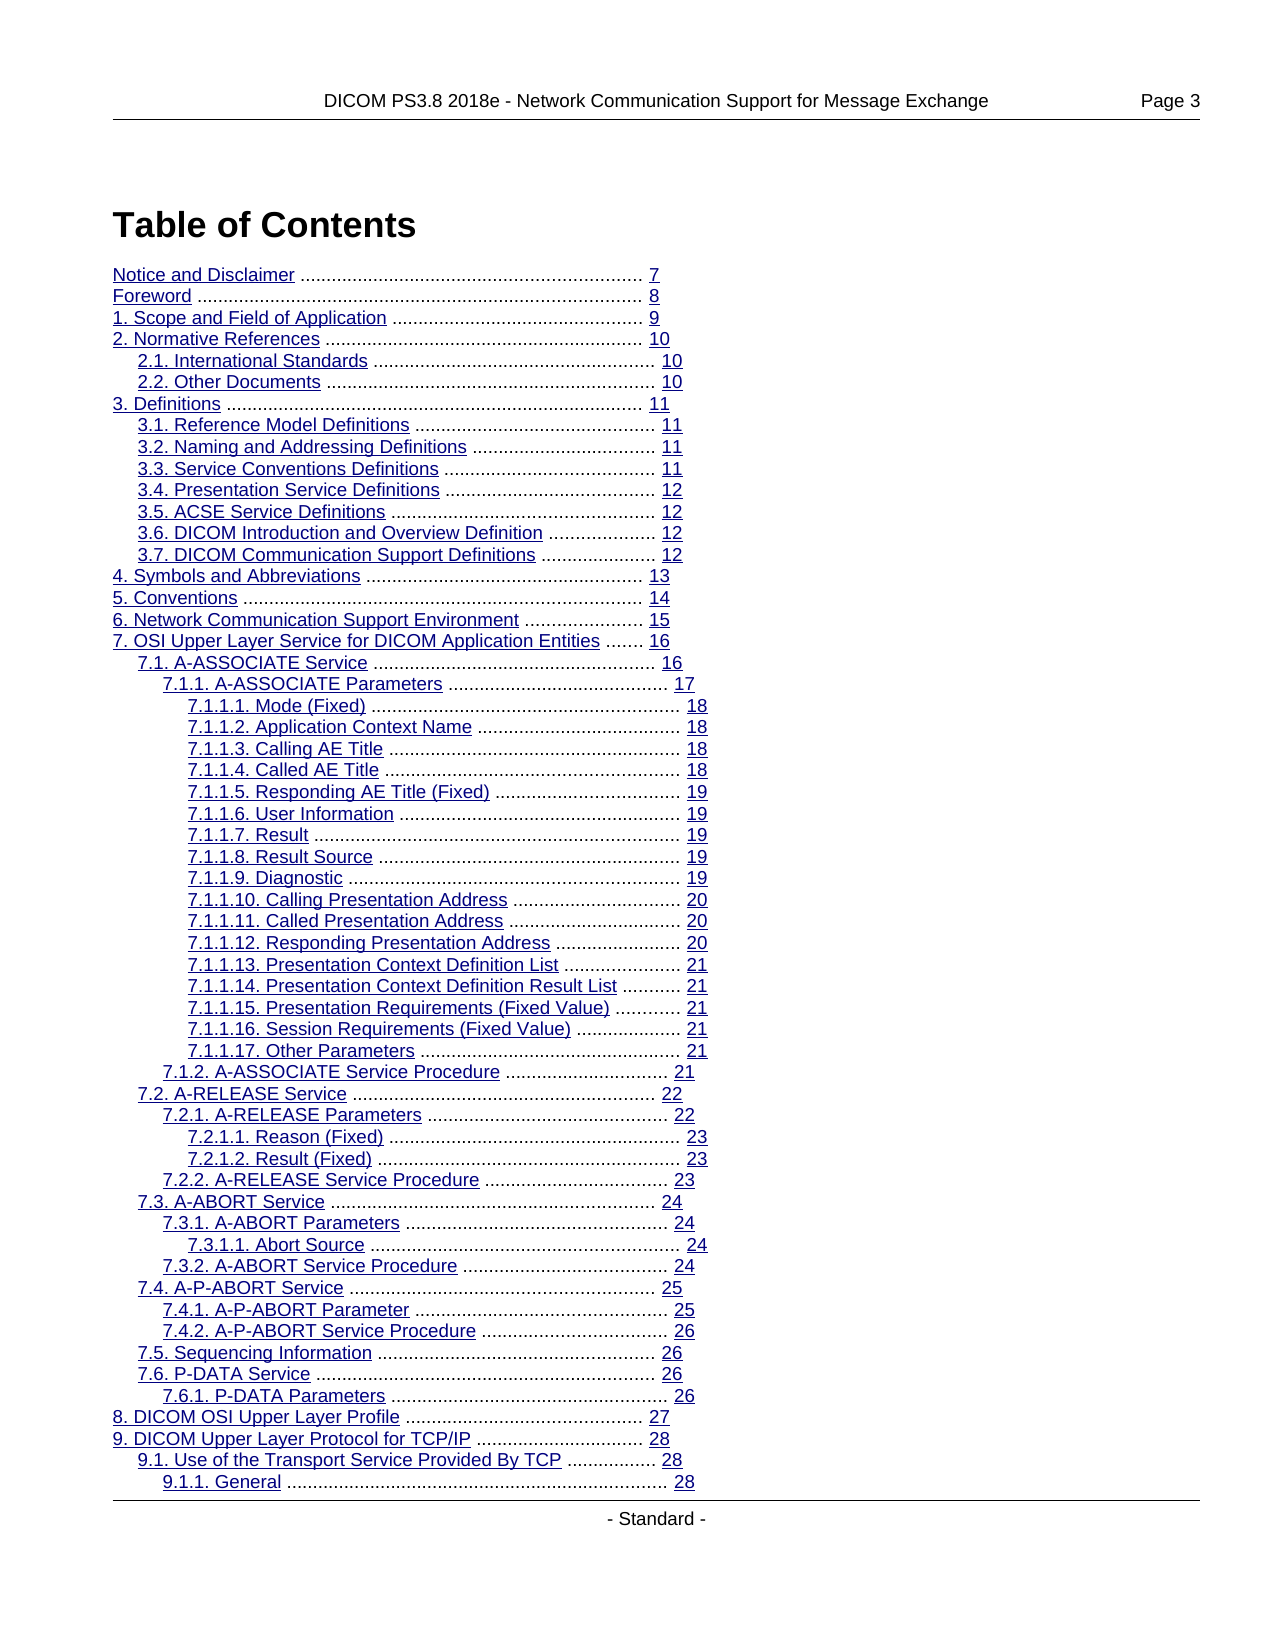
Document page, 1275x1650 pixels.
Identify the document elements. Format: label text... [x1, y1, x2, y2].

text 2. Normative References 0 [112, 328, 1175, 349]
text 5. Conventions 0 [112, 587, 1175, 608]
text 7.1.1. A-ASSOCIATE Parameters 0 [162, 673, 1175, 694]
text 7.1.1.12. Responding Presentation Address 0 [187, 932, 1175, 953]
text 3.3. Service Conventions Definitions 0 [137, 457, 1175, 479]
text 3.7. DICOM Communication Support Definitions 0 [137, 544, 1175, 565]
text 3. Definitions 0 [112, 393, 1175, 414]
text 7.1.1.8. Result Source 0 [187, 846, 1175, 867]
text 7.1.1.15. Presentation Requirements (Fixed Value) 0 [187, 996, 1175, 1018]
text 7.4.2. A-P-ABORT Service Procedure 0 [162, 1320, 1175, 1341]
text 3.5. ACSE Service Definitions 0 [137, 501, 1175, 522]
text 7.1.1.3. Calling AE Title 0 [187, 738, 1175, 759]
text 7.1.1.13. Presentation Context Definition List 0 [187, 953, 1175, 975]
text 7.1.1.1. Mode (Fixed) 0 [187, 694, 1175, 716]
text 7.4.1. A-P-ABORT Parameter 0 [162, 1298, 1175, 1320]
text 7.3.2. A-ABORT Service Procedure 0 [162, 1255, 1175, 1277]
text 7.6.1. P-DATA Parameters 0 [162, 1384, 1175, 1406]
text Notice and Disclaimer 0 [112, 263, 1175, 285]
text 7.1.1.5. Responding AE Title (Fixed) 0 [187, 781, 1175, 802]
text 3.2. Naming and Addressing Definitions 0 [137, 436, 1175, 457]
text 1. Scope and Field of Application 0 [112, 306, 1175, 328]
text 7.1.1.14. Presentation Context Definition Result List 0 [187, 975, 1175, 996]
text 7.1.1.11. Called Presentation Address 0 [187, 910, 1175, 932]
text 9. DICOM Upper Layer Protocol for TCP/IP 0 [112, 1428, 1175, 1449]
text 7.1.1.7. Result 0 [187, 824, 1175, 846]
text 7.2.1.1. Reason (Fixed) 0 [187, 1126, 1175, 1147]
text Foreword 0 [112, 285, 1175, 306]
text 7.3.1.1. Abort Source 0 [187, 1234, 1175, 1255]
text 7.1. A-ASSOCIATE Service 0 [137, 651, 1175, 673]
text 8. DICOM OSI Upper Layer Profile 0 [112, 1406, 1175, 1428]
text 7.6. P-DATA Service 0 [137, 1363, 1175, 1384]
text 7.4. A-P-ABORT Service 0 [137, 1277, 1175, 1298]
text 6. Network Communication Support Environment 0 [112, 608, 1175, 630]
text 7.2.2. A-RELEASE Service Procedure 0 [162, 1169, 1175, 1191]
text 7.1.1.16. Session Requirements (Fixed Value) 0 [187, 1018, 1175, 1039]
text 2.1. International Standards 0 [137, 349, 1175, 371]
text 7.3.1. A-ABORT Parameters 0 [162, 1212, 1175, 1234]
text 7.5. Sequencing Information 0 [137, 1341, 1175, 1363]
text 3.1. Reference Model Definitions 0 [137, 414, 1175, 436]
text 7.1.1.9. Diagnostic 0 [187, 867, 1175, 889]
text Table of Contents [112, 204, 1200, 245]
text 7. OSI Upper Layer Service for DICOM Application Entities 0 [112, 630, 1175, 651]
text 3.6. DICOM Introduction and Overview Definition 0 [137, 522, 1175, 544]
text 7.1.1.17. Other Parameters 0 [187, 1039, 1175, 1061]
text 2.2. Other Documents 0 [137, 371, 1175, 393]
text 7.1.2. A-ASSOCIATE Service Procedure 0 [162, 1061, 1175, 1083]
text 7.1.1.10. Calling Presentation Address 0 [187, 889, 1175, 910]
text 7.1.1.4. Called AE Title 0 [187, 759, 1175, 781]
text 7.2. A-RELEASE Service 0 [137, 1083, 1175, 1104]
text 9.1. Use of the Transport Service Provided By TCP 0 [137, 1449, 1175, 1471]
text 7.1.1.6. User Information 0 [187, 802, 1175, 824]
text 3.4. Presentation Service Definitions 0 [137, 479, 1175, 501]
text 7.1.1.2. Application Context Name 0 [187, 716, 1175, 738]
text 7.3. A-ABORT Service 0 [137, 1191, 1175, 1212]
text 4. Symbols and Abbreviations 0 [112, 565, 1175, 587]
text 7.2.1.2. Result (Fixed) 0 [187, 1147, 1175, 1169]
text 9.1.1. General 0 [162, 1471, 1175, 1492]
text 7.2.1. A-RELEASE Parameters 0 [162, 1104, 1175, 1126]
